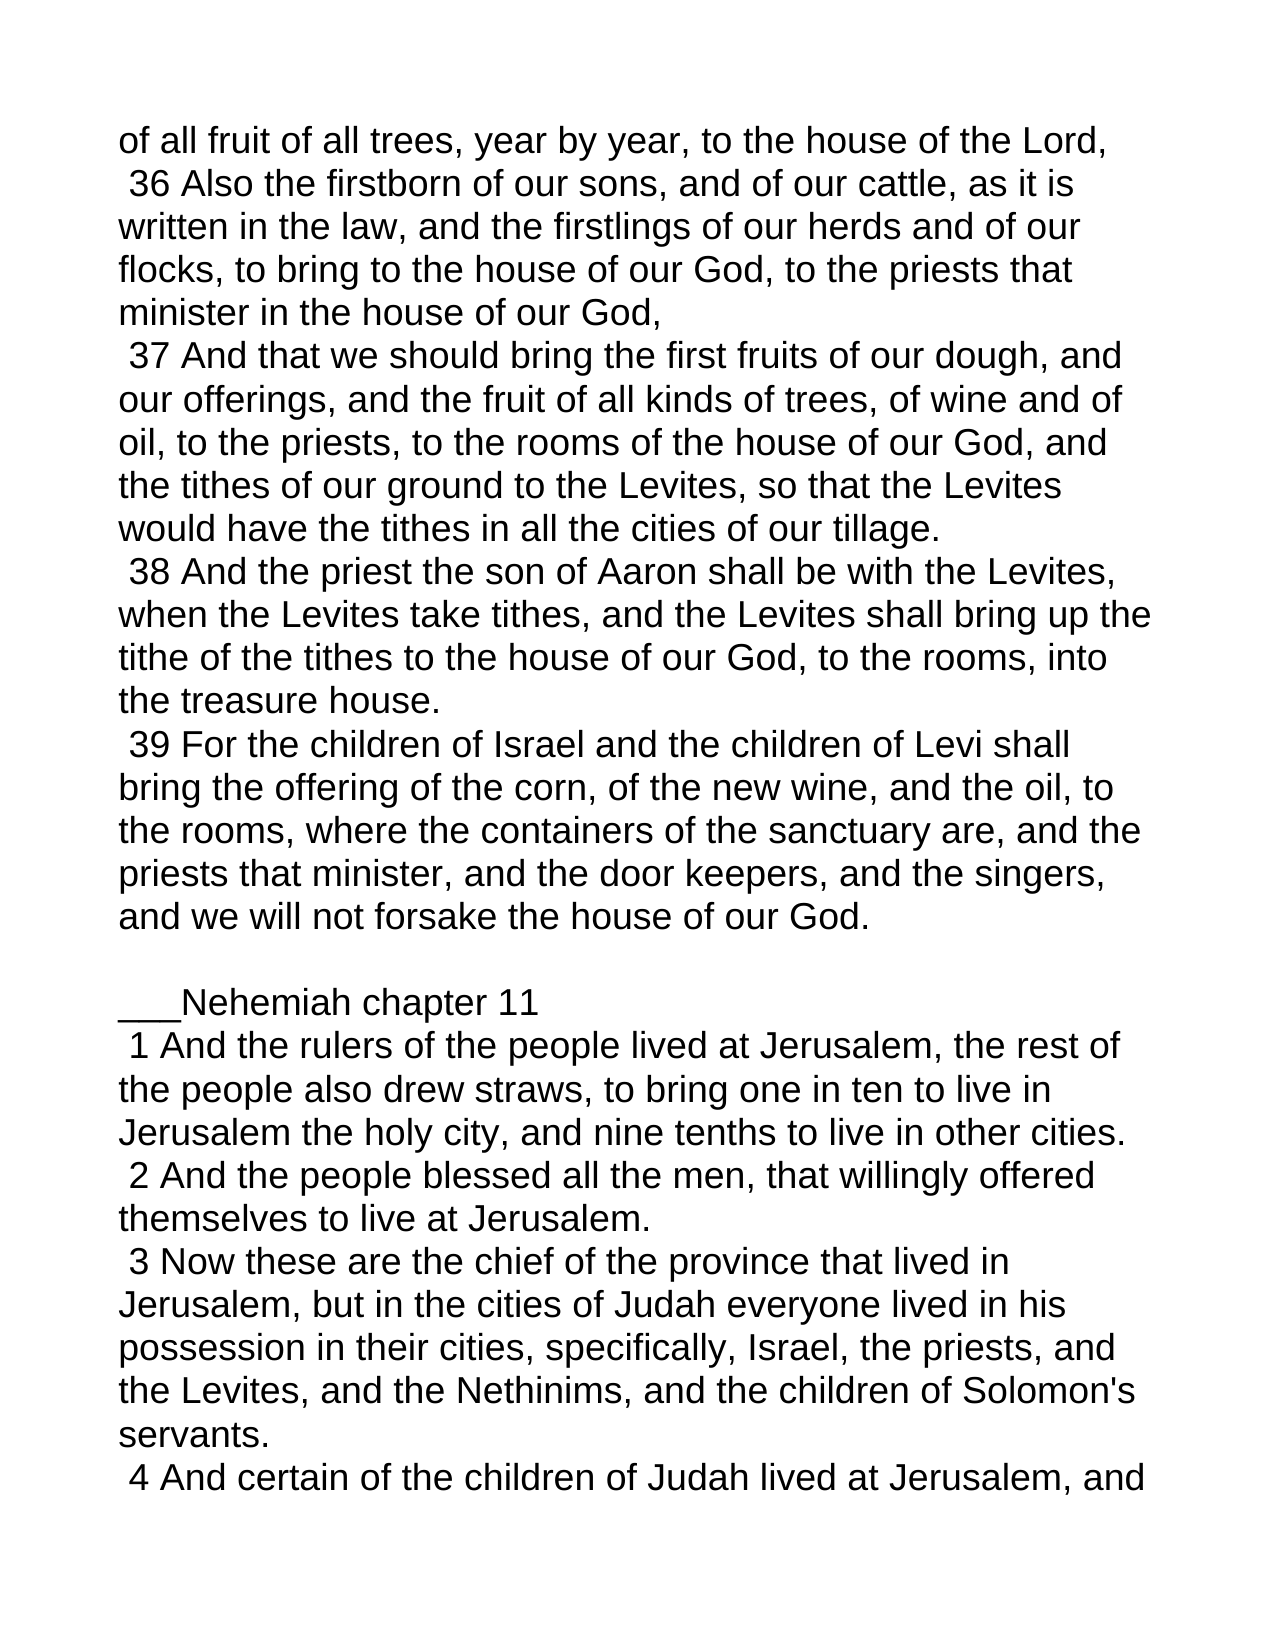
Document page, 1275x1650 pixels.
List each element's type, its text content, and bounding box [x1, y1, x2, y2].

text ___Nehemiah chapter 11 [118, 981, 1157, 1024]
text 2 And the people blessed all the men, that willingly offered themselves to live at Jerusalem. [118, 1153, 1157, 1239]
text 37 And that we should bring the first fruits of our dough, and our offerings, and the fruit of all kinds of trees, of wine and of oil, to the priests, to the rooms of the house of our God, and the tithes of our ground to the Levites, so that the Levites would have the tithes in all the cities of our tillage. [118, 334, 1157, 549]
text 39 For the children of Israel and the children of Levi shall bring the offering of the corn, of the new wine, and the oil, to the rooms, where the containers of the sanctuary are, and the priests that minister, and the door keepers, and the singers, and we will not forsake the house of our God. [118, 722, 1157, 937]
text 1 And the rulers of the people lived at Jerusalem, the rest of the people also drew straws, to bring one in ten to live in Jerusalem the holy city, and nine tenths to live in other cities. [118, 1024, 1157, 1153]
text 36 Also the firstborn of our sons, and of our cattle, as it is written in the law, and the firstlings of our herds and of our flocks, to bring to the house of our God, to the priests that minister in the house of our God, [118, 161, 1157, 334]
text 4 And certain of the children of Judah lived at Jerusalem, and [118, 1455, 1157, 1498]
text 3 Now these are the chief of the province that lived in Jerusalem, but in the cities of Judah everyone lived in his possession in their cities, specifically, Israel, the priests, and the Levites, and the Nethinims, and the children of Solomon's servants. [118, 1239, 1157, 1455]
text of all fruit of all trees, year by year, to the house of the Lord, [118, 118, 1157, 161]
text 38 And the priest the son of Aaron shall be with the Levites, when the Levites take tithes, and the Levites shall bring up the tithe of the tithes to the house of our God, to the rooms, into the treasure house. [118, 549, 1157, 722]
